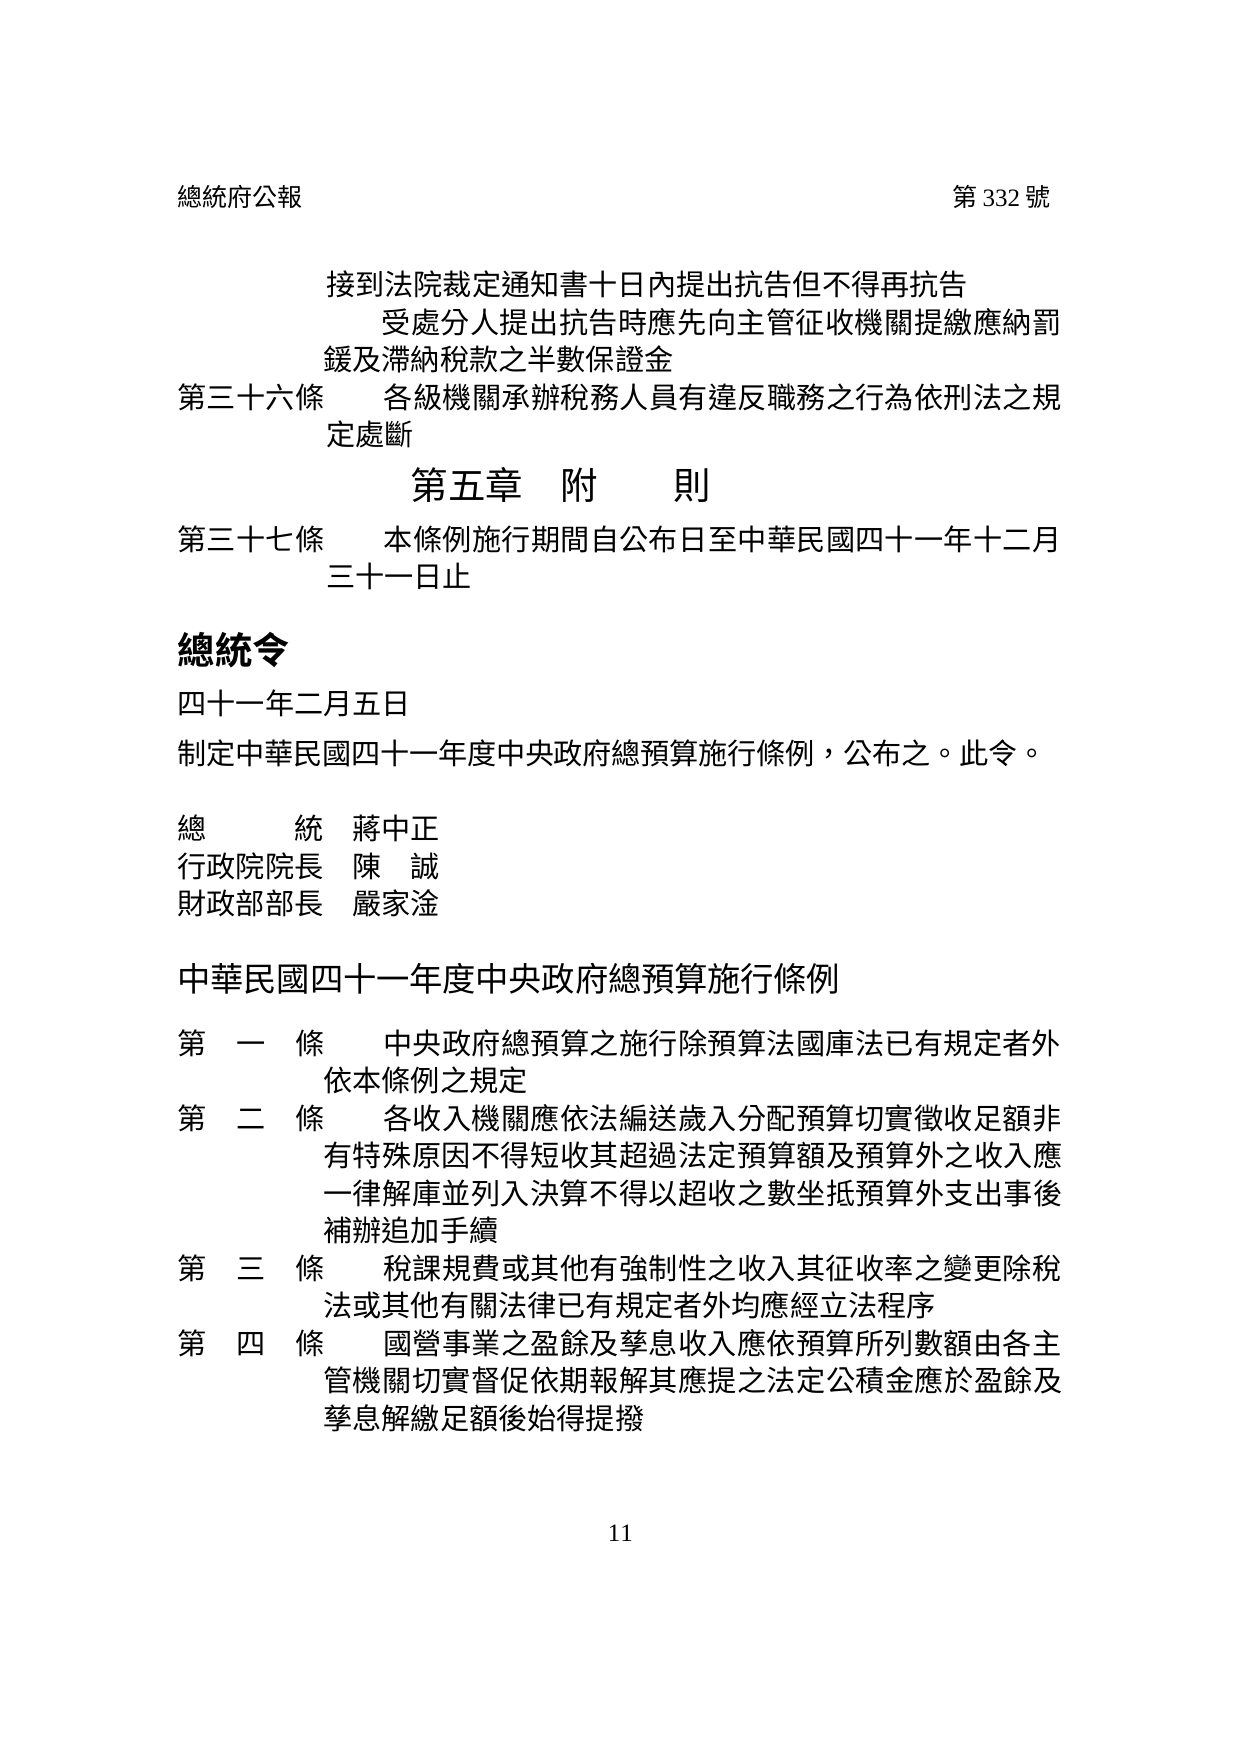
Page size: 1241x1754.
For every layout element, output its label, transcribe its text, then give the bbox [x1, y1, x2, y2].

text 第三十七條 本條例施行期間自公布日至中華民國四十一年十二月三十一日止 [177, 520, 1063, 595]
text 第 三 條 稅課規費或其他有強制性之收入其征收率之變更除稅法或其他有關法律已有規定者外均應經立法程序 [177, 1249, 1063, 1324]
text 總統令 [177, 632, 1063, 672]
text 行政院院長 陳 誠 [177, 847, 1063, 884]
text 第 二 條 各收入機關應依法編送歲入分配預算切實徵收足額非有特殊原因不得短收其超過法定預算額及預算外之收入應一律解庫並列入決算不得以超收之數坐抵預算外支出事後補辦追加手續 [177, 1099, 1063, 1249]
text 財政部部長 嚴家淦 [177, 884, 1063, 922]
text 第三十六條 各級機關承辦稅務人員有違反職務之行為依刑法之規定處斷 [177, 378, 1063, 453]
text 第 四 條 國營事業之盈餘及孳息收入應依預算所列數額由各主管機關切實督促依期報解其應提之法定公積金應於盈餘及孳息解繳足額後始得提撥 [177, 1324, 1063, 1437]
text 第 一 條 中央政府總預算之施行除預算法國庫法已有規定者外依本條例之規定 [177, 1024, 1063, 1099]
text 中華民國四十一年度中央政府總預算施行條例 [177, 959, 1063, 999]
text 接到法院裁定通知書十日內提出抗告但不得再抗告 [177, 266, 1063, 303]
text 總 統 蔣中正 [177, 809, 1063, 847]
text 受處分人提出抗告時應先向主管征收機關提繳應納罰鍰及滯納稅款之半數保證金 [323, 303, 1063, 378]
text 第五章 附 則 [411, 466, 1063, 507]
text 制定中華民國四十一年度中央政府總預算施行條例，公布之。此令。 [177, 734, 1063, 772]
text 四十一年二月五日 [177, 684, 1063, 722]
